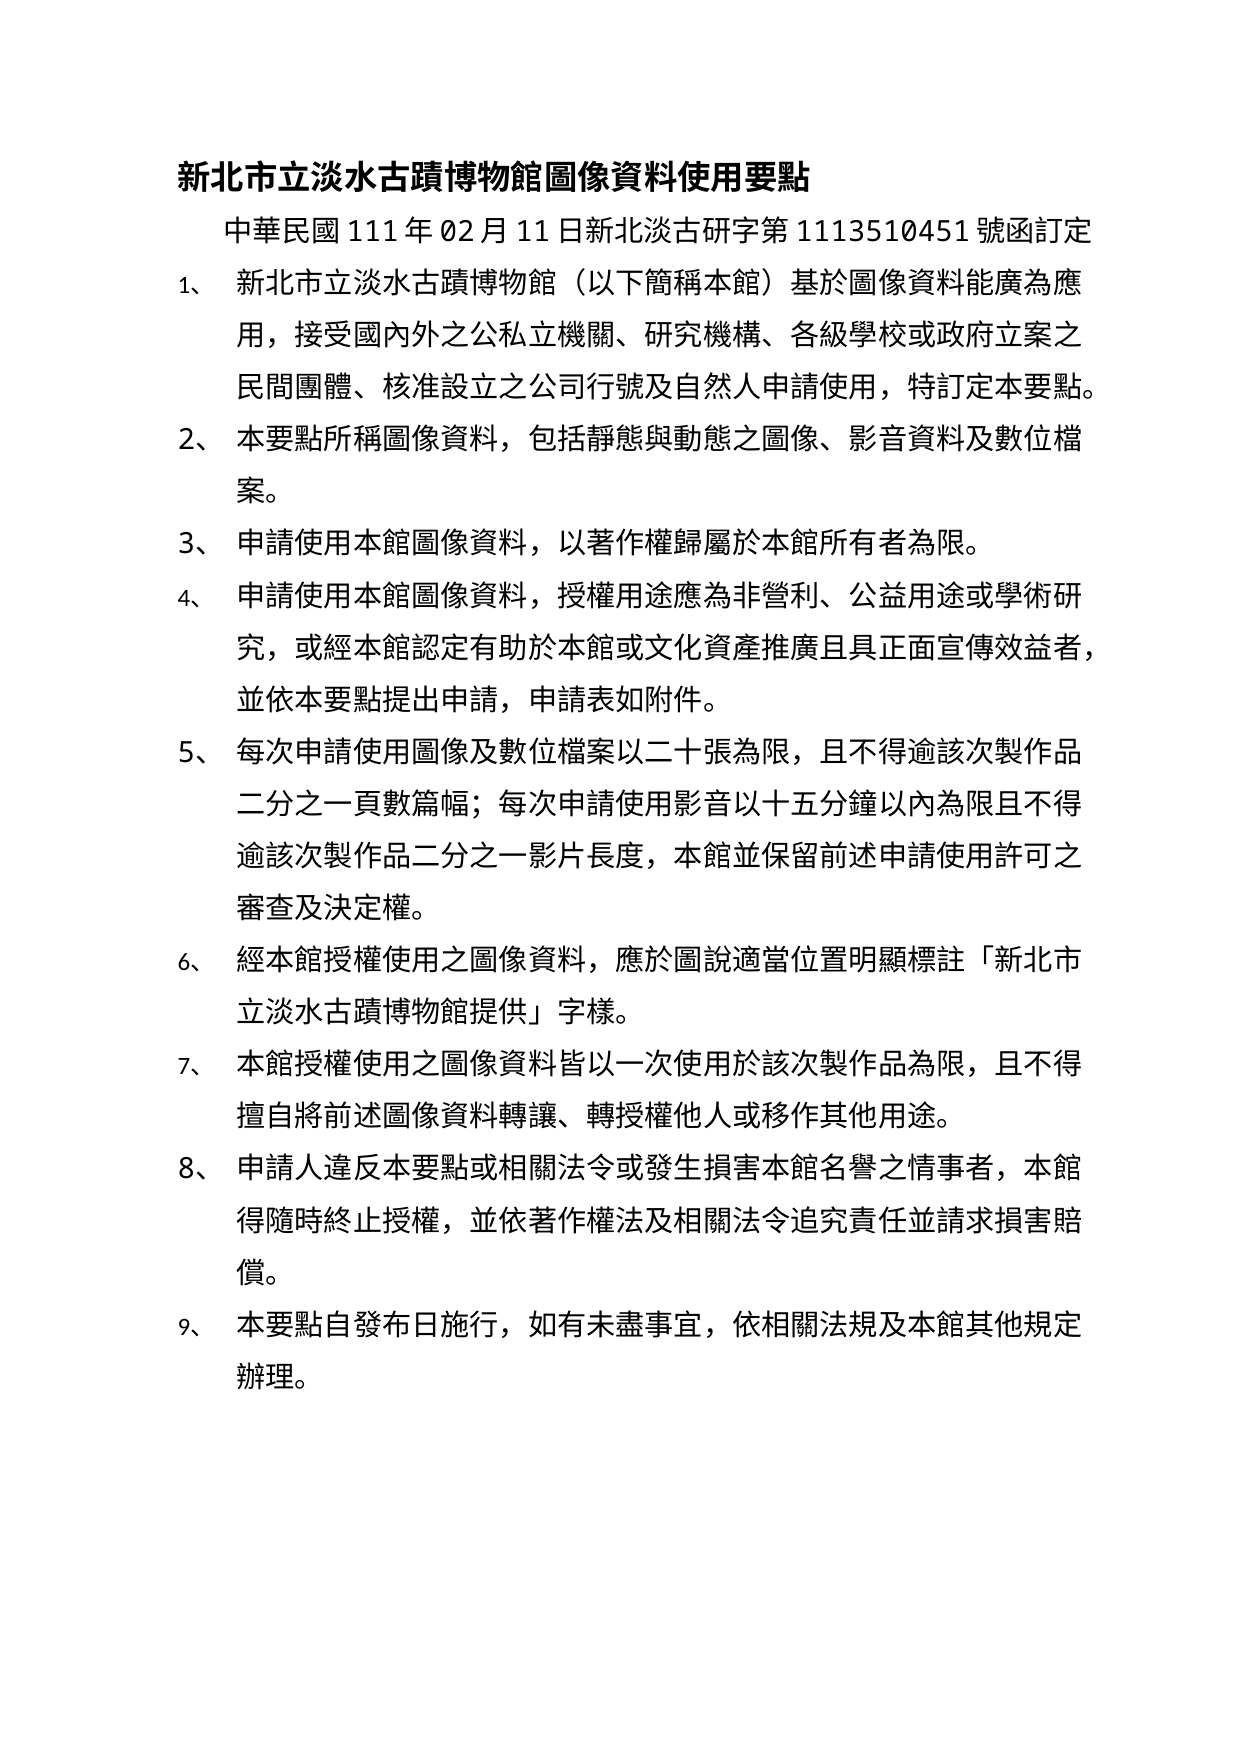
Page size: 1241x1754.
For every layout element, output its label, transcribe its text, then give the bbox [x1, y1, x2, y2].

list 每次申請使用圖像及數位檔案以二十張為限，且不得逾該次製作品二分之一頁數篇幅；每次申請使用影音以十五分鐘以內為限且不得逾該次製作品二分之一影片長度，本館並保留前述申請使用許可之審查及決定權。 [177, 721, 1092, 929]
list 本要點自發布日施行，如有未盡事宜，依相關法規及本館其他規定辦理。 [177, 1293, 1092, 1398]
list 申請使用本館圖像資料，授權用途應為非營利、公益用途或學術研究，或經本館認定有助於本館或文化資產推廣且具正面宣傳效益者，並依本要點提出申請，申請表如附件。 [177, 564, 1092, 721]
list 經本館授權使用之圖像資料，應於圖說適當位置明顯標註「新北市立淡水古蹟博物館提供」字樣。 [177, 929, 1092, 1033]
text 中華民國111年02月11日新北淡古研字第1113510451號函訂定 [177, 200, 1092, 252]
list 新北市立淡水古蹟博物館（以下簡稱本館）基於圖像資料能廣為應用，接受國內外之公私立機關、研究機構、各級學校或政府立案之民間團體、核准設立之公司行號及自然人申請使用，特訂定本要點。 [177, 252, 1092, 408]
list 申請使用本館圖像資料，以著作權歸屬於本館所有者為限。 [177, 512, 1092, 564]
text 新北市立淡水古蹟博物館圖像資料使用要點 [177, 148, 1092, 200]
list 本館授權使用之圖像資料皆以一次使用於該次製作品為限，且不得擅自將前述圖像資料轉讓、轉授權他人或移作其他用途。 [177, 1033, 1092, 1137]
list 本要點所稱圖像資料，包括靜態與動態之圖像、影音資料及數位檔案。 [177, 408, 1092, 512]
list 申請人違反本要點或相關法令或發生損害本館名譽之情事者，本館得隨時終止授權，並依著作權法及相關法令追究責任並請求損害賠償。 [177, 1137, 1092, 1293]
